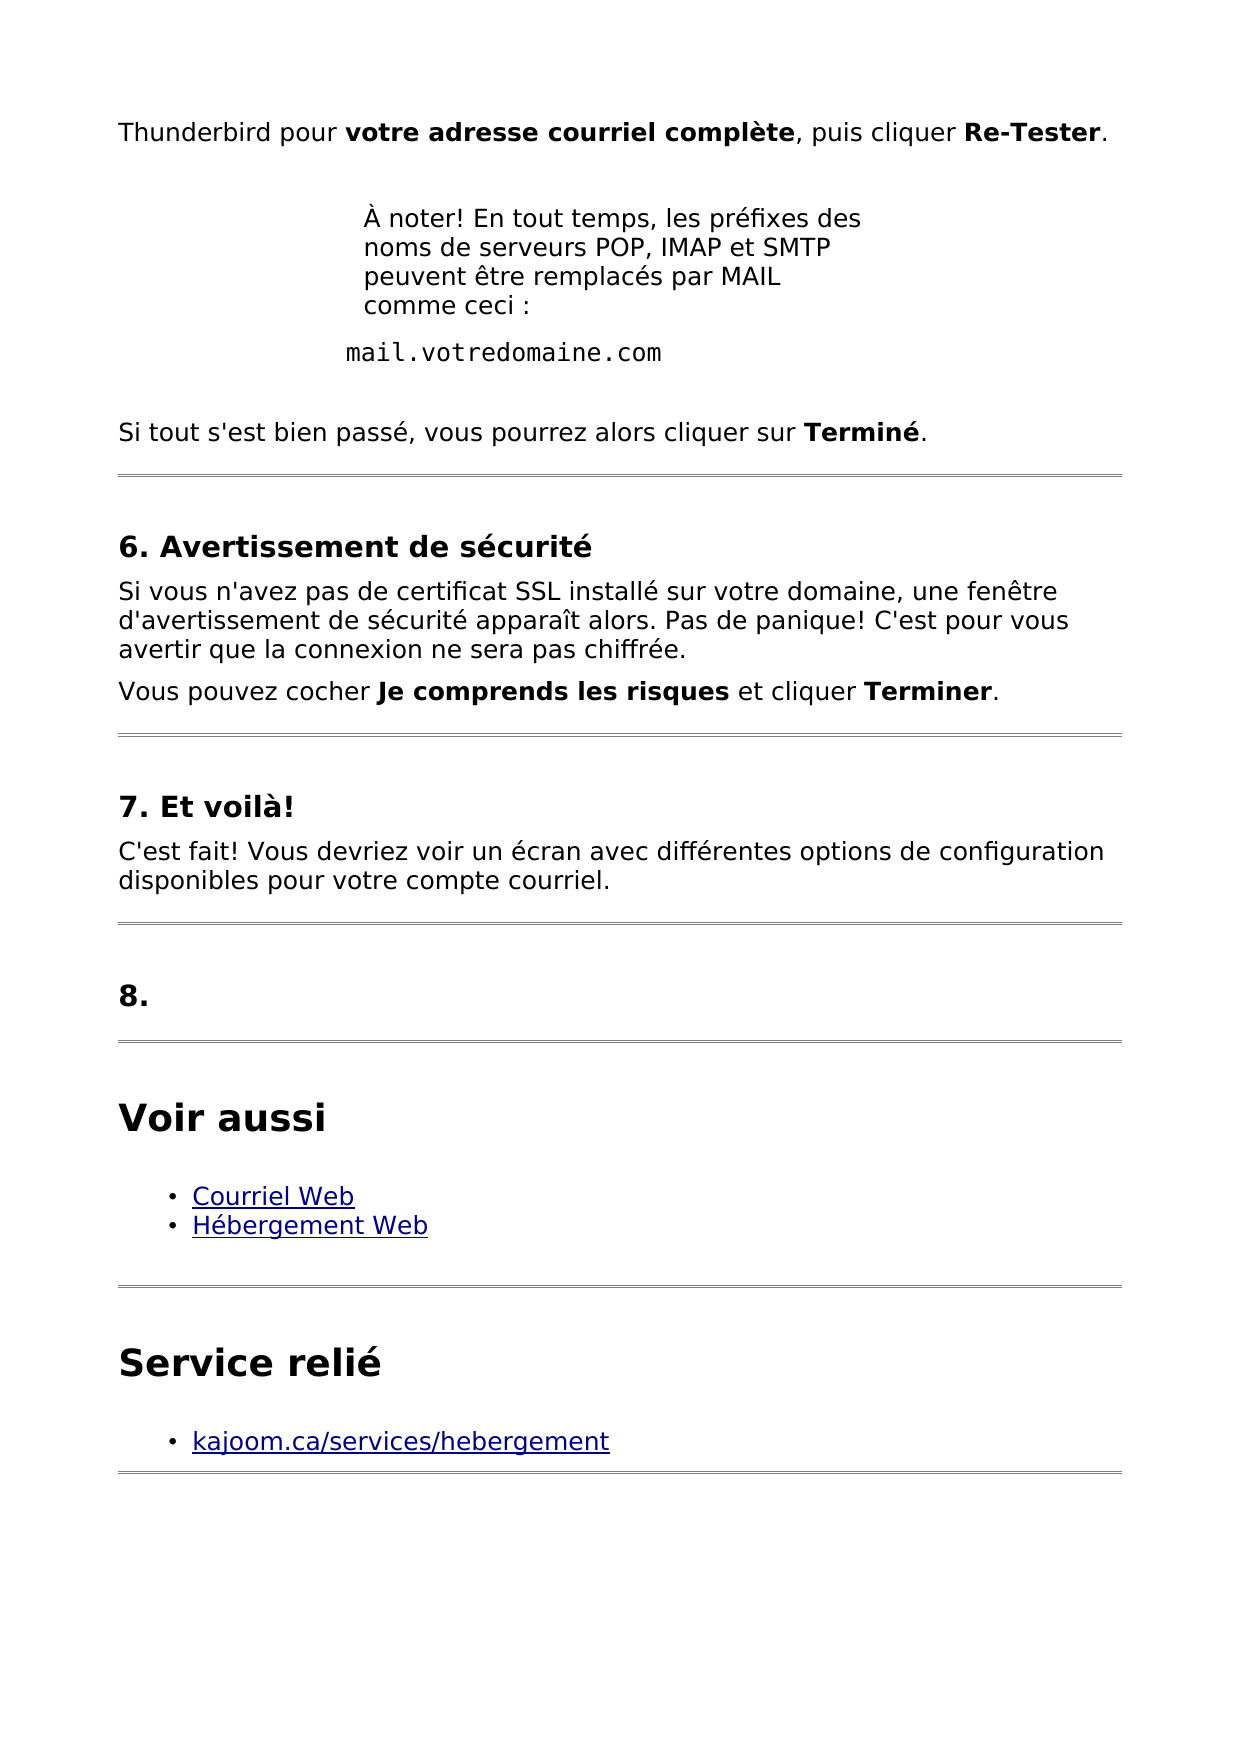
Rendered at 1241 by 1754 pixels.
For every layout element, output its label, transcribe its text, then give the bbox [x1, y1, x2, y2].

text C'est fait! Vous devriez voir un écran avec différentes options de configuration disponibles pour votre compte courriel. [118, 837, 1122, 895]
table_header À noter! En tout temps, les préfixes des noms de serveurs POP, IMAP et SMTP peuvent être remplacés par MAIL comme ceci : mail.votredomaine.com [328, 169, 912, 397]
subtitle 7. Et voilà! [118, 790, 1122, 824]
list kajoom.ca/services/hebergement [177, 1427, 1122, 1456]
text Vous pouvez cocher Je comprends les risques et cliquer Terminer. [118, 677, 1122, 706]
subtitle 8. [118, 979, 1122, 1013]
text Si tout s'est bien passé, vous pourrez alors cliquer sur Terminé. [118, 160, 1122, 447]
list Courriel Web [177, 1182, 1122, 1212]
text Thunderbird pour votre adresse courriel complète, puis cliquer Re-Tester. [118, 118, 1122, 147]
text Si vous n'avez pas de certificat SSL installé sur votre domaine, une fenêtre d'avertissement de sécurité apparaît alors. Pas de panique! C'est pour vous avertir que la connexion ne sera pas chiffrée. [118, 577, 1122, 665]
subtitle Voir aussi [118, 1097, 1122, 1140]
subtitle 6. Avertissement de sécurité [118, 531, 1122, 565]
list Hébergement Web [177, 1212, 1122, 1241]
subtitle Service relié [118, 1342, 1122, 1385]
